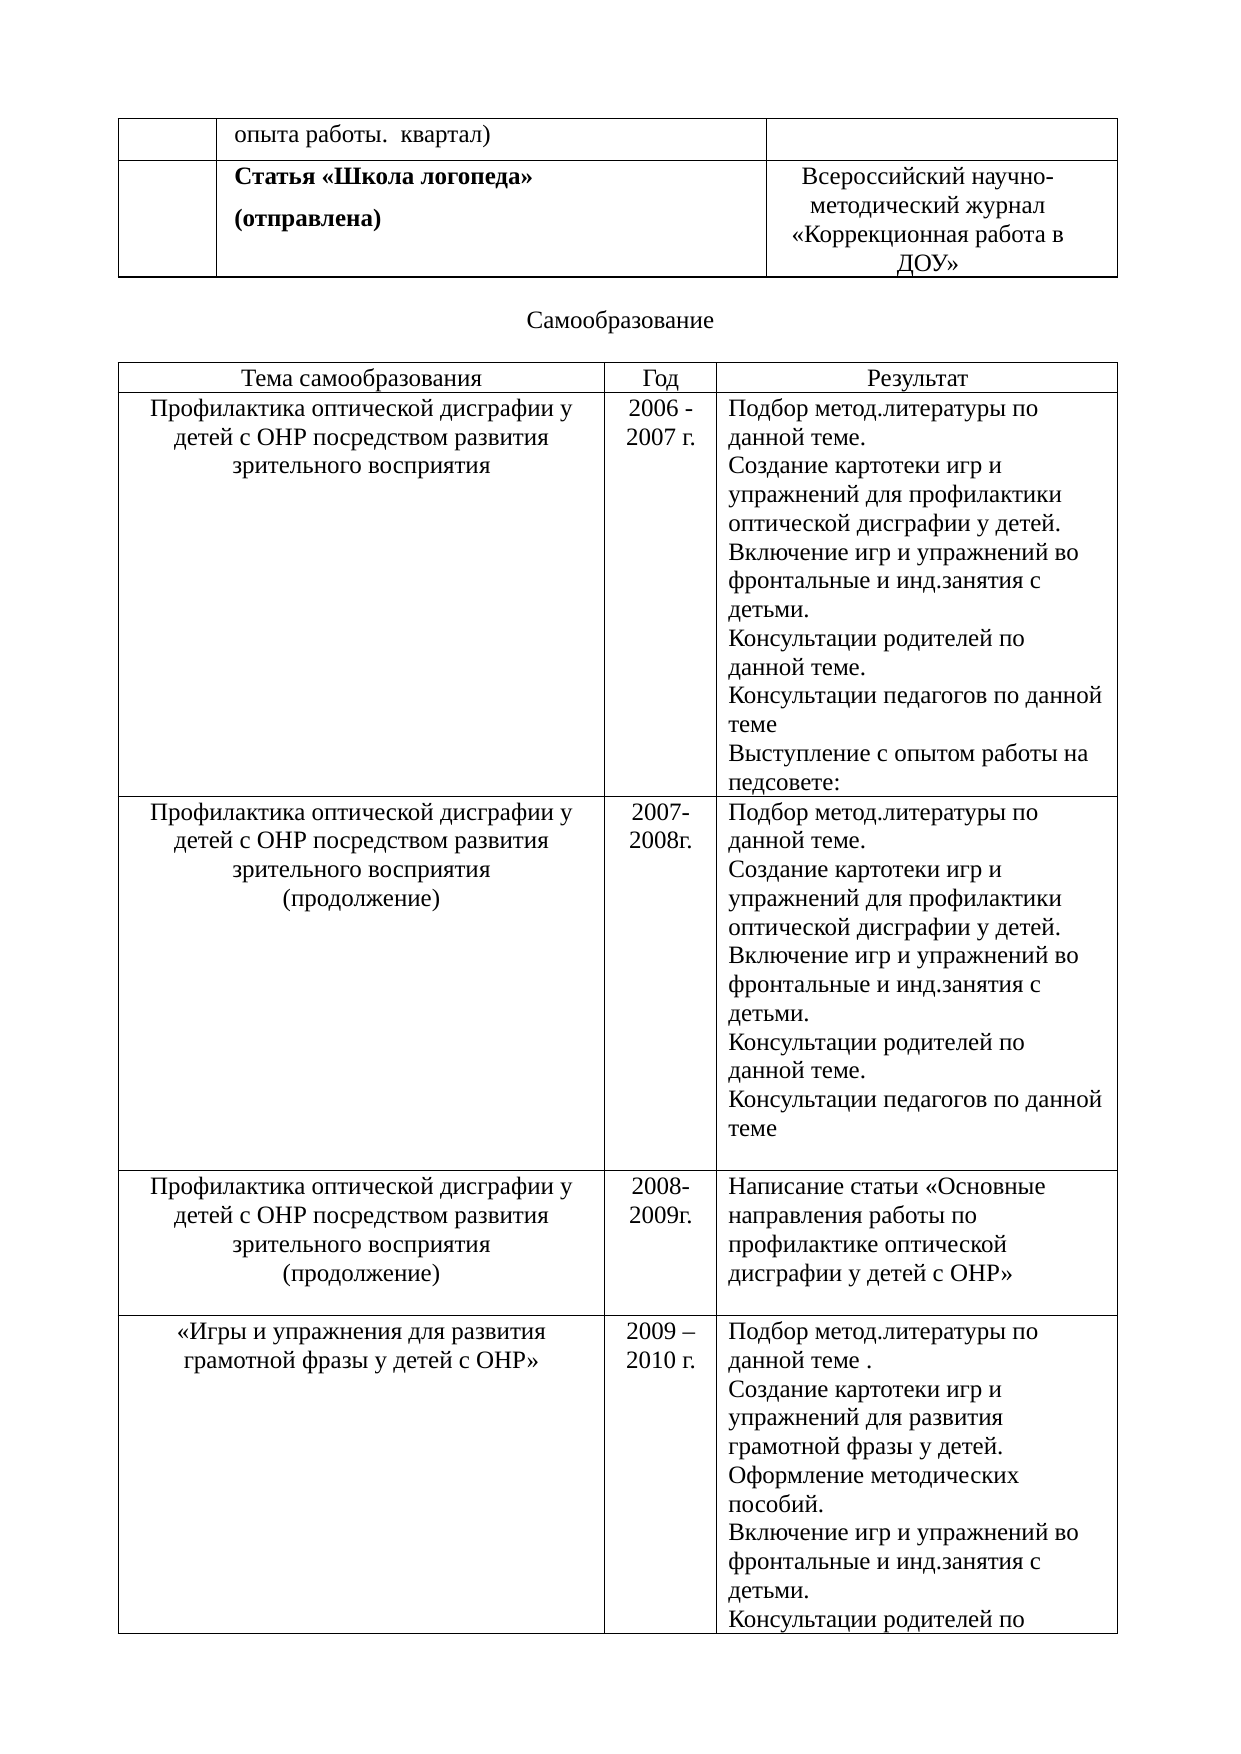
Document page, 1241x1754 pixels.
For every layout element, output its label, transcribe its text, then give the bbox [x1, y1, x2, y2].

table_cell Подбор метод.литературы по данной теме. Создание картотеки игр и упражнений для профилактики оптической дисграфии у детей. Включение игр и упражнений во фронтальные и инд.занятия с детьми. Консультации родителей по данной теме. Консультации педагогов по данной теме Выступление с опытом работы на педсовете: [717, 393, 1117, 796]
table_cell Подбор метод.литературы по данной теме . Создание картотеки игр и упражнений для развития грамотной фразы у детей. Оформление методических пособий. Включение игр и упражнений во фронтальные и инд.занятия с детьми. Консультации родителей по [717, 1316, 1117, 1632]
table_cell 2006 -2007 г. [605, 393, 716, 796]
table_cell Профилактика оптической дисграфии у детей с ОНР посредством развития зрительного восприятия (продолжение) [119, 1171, 604, 1315]
table_cell Подбор метод.литературы по данной теме. Создание картотеки игр и упражнений для профилактики оптической дисграфии у детей. Включение игр и упражнений во фронтальные и инд.занятия с детьми. Консультации родителей по данной теме. Консультации педагогов по данной теме [717, 797, 1117, 1170]
table_header Результат [717, 363, 1117, 392]
table_cell 2008-2009г. [605, 1171, 716, 1315]
table_header Год [605, 363, 716, 392]
table_cell 2009 – 2010 г. [605, 1316, 716, 1632]
table_cell [119, 161, 216, 276]
table_cell «Игры и упражнения для развития грамотной фразы у детей с ОНР» [119, 1316, 604, 1632]
table_cell [119, 119, 216, 160]
table_cell 2007- 2008г. [605, 797, 716, 1170]
table_cell Профилактика оптической дисграфии у детей с ОНР посредством развития зрительного восприятия (продолжение) [119, 797, 604, 1170]
table_cell Профилактика оптической дисграфии у детей с ОНР посредством развития зрительного восприятия [119, 393, 604, 796]
table_cell Всероссийский научно-методический журнал «Коррекционная работа в ДОУ» [767, 161, 1117, 276]
table_cell опыта работы. квартал) [217, 119, 766, 160]
table_cell Статья «Школа логопеда» (отправлена) [217, 161, 766, 276]
text Самообразование [118, 306, 1122, 334]
table_header Тема самообразования [119, 363, 604, 392]
table_cell Написание статьи «Основные направления работы по профилактике оптической дисграфии у детей с ОНР» [717, 1171, 1117, 1315]
table_cell [767, 119, 1117, 160]
